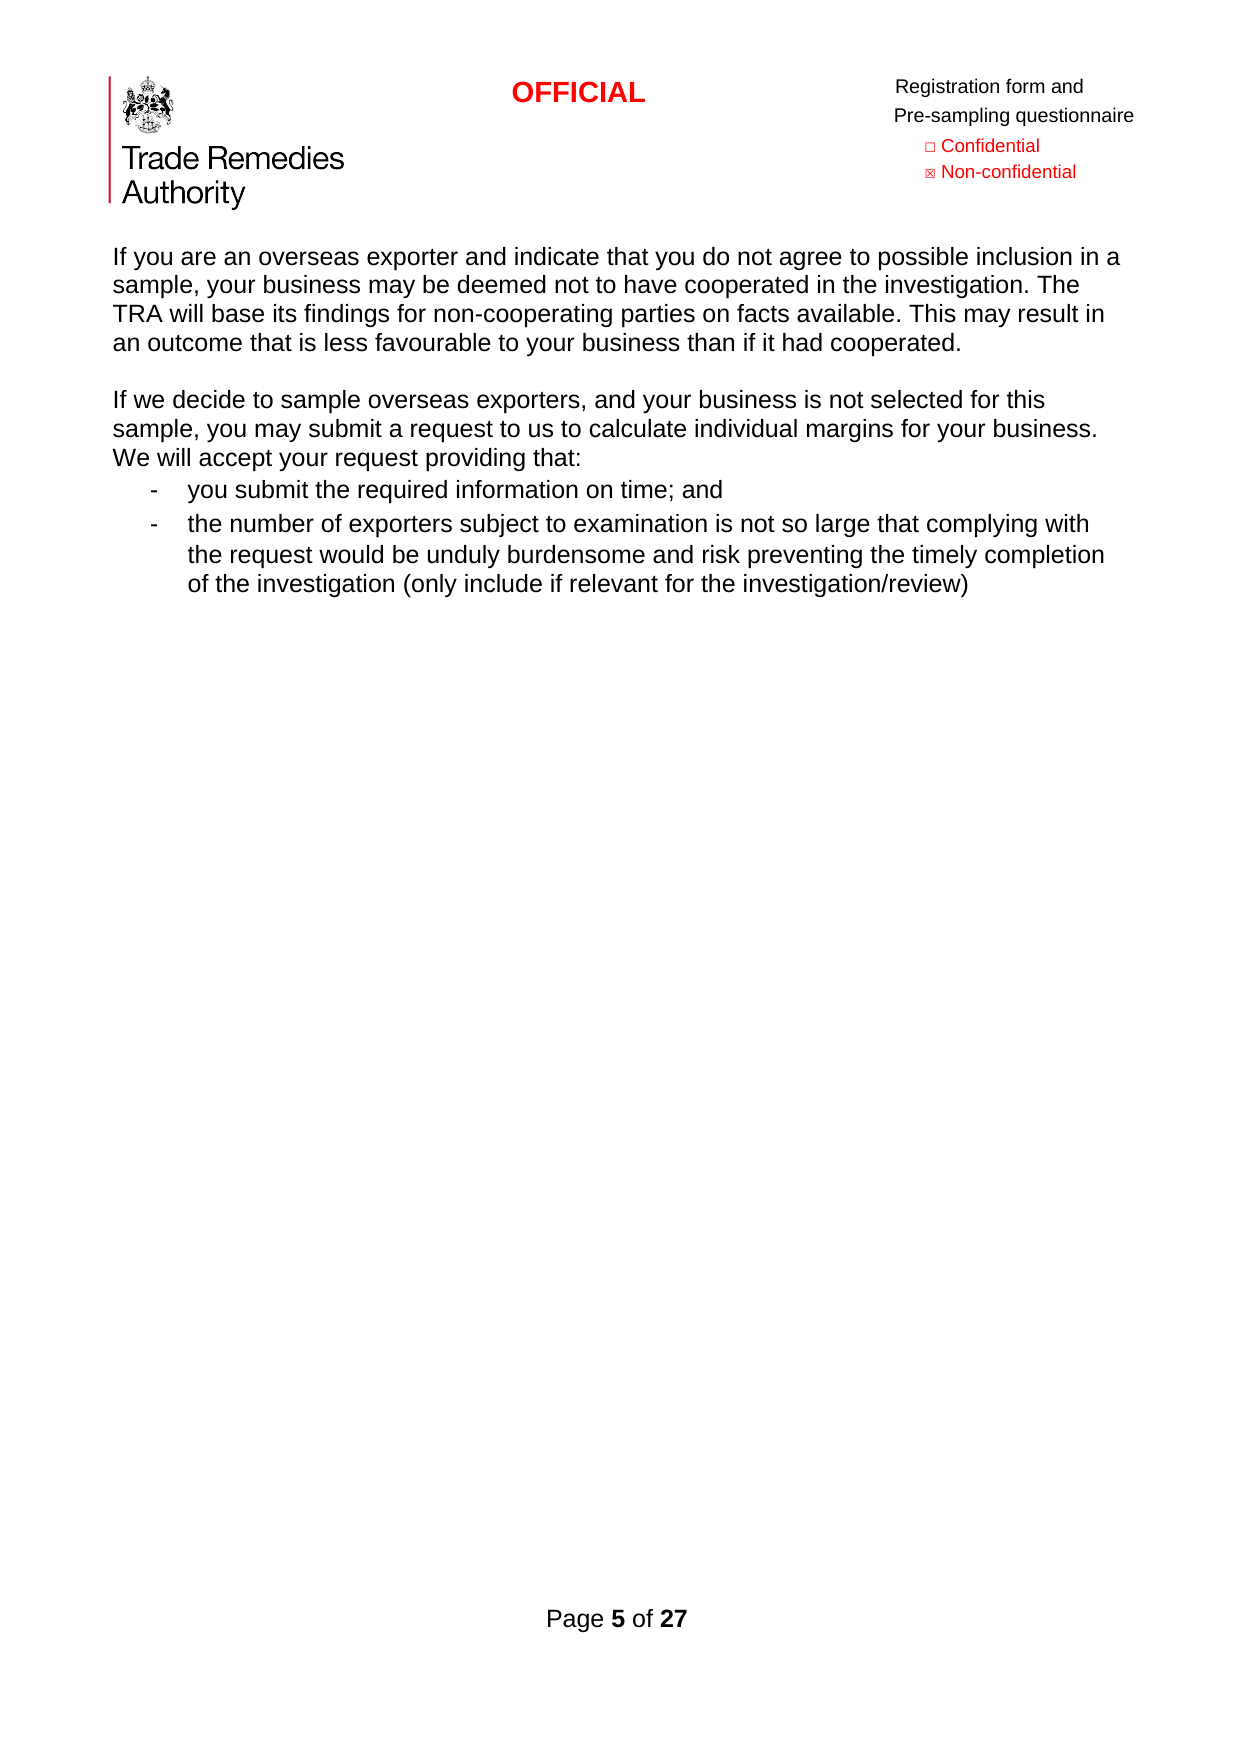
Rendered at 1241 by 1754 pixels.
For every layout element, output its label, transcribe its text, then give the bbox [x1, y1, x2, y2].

text If we decide to sample overseas exporters, and your business is not selected for this sample, you may submit a request to us to calculate individual margins for your business. We will accept your request providing that: [112, 385, 1128, 472]
list the number of exporters subject to examination is not so large that complying with the request would be unduly burdensome and risk preventing the timely completion of the investigation (only include if relevant for the investigation/review) [150, 506, 1128, 597]
list you submit the required information on time; and [150, 472, 1128, 506]
text If you are an overseas exporter and indicate that you do not agree to possible inclusion in a sample, your business may be deemed not to have cooperated in the investigation. The TRA will base its findings for non-cooperating parties on facts available. This may result in an outcome that is less favourable to your business than if it had cooperated. [112, 242, 1128, 357]
picture [108, 76, 344, 210]
